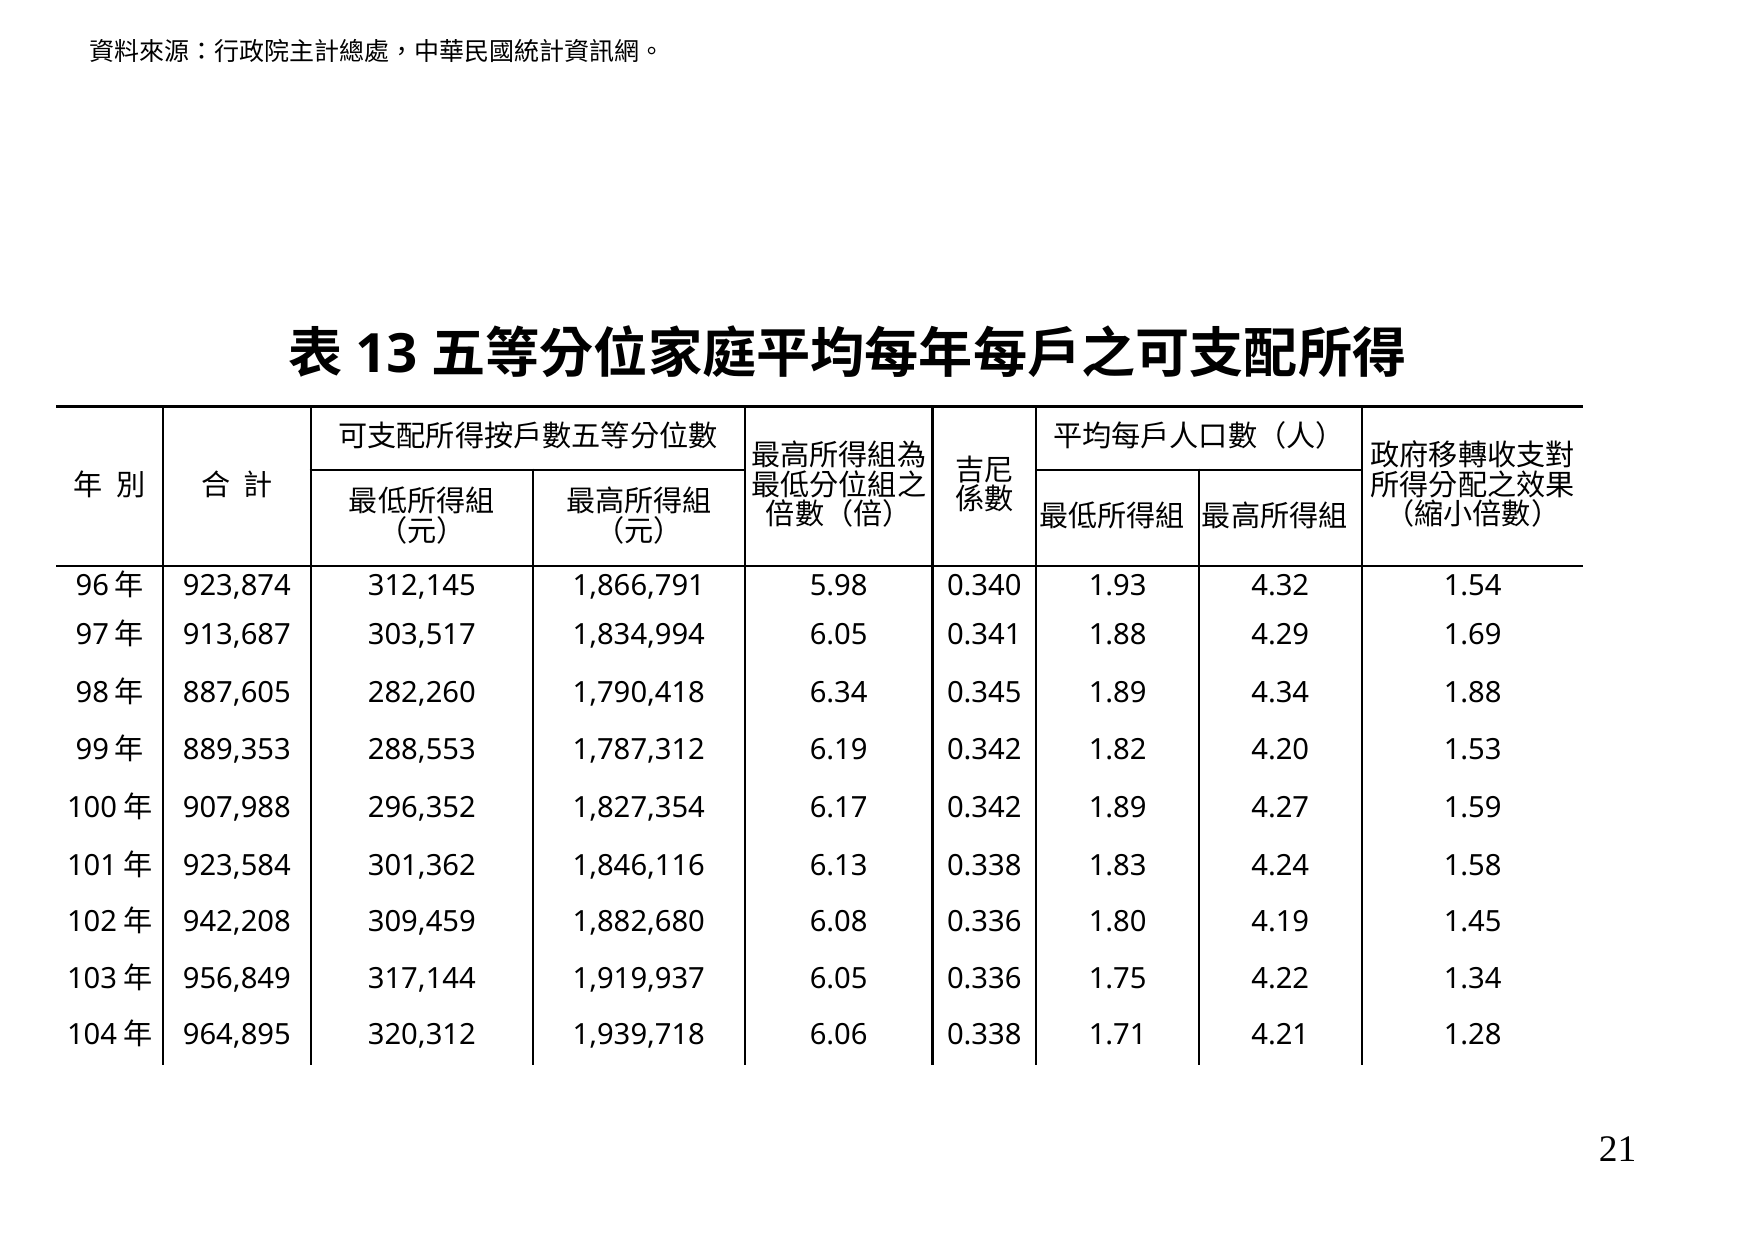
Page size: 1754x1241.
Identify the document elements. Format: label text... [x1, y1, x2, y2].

table_cell 889,353 [164, 723, 310, 779]
table_cell 4.19 [1200, 895, 1361, 952]
table_cell 最高所得組 （元） [534, 471, 744, 565]
table_cell 1.28 [1363, 1008, 1583, 1065]
table_cell 1,846,116 [534, 839, 744, 895]
table_cell 1.53 [1363, 723, 1583, 779]
table_cell 0.338 [934, 839, 1035, 895]
table_cell 1.34 [1363, 952, 1583, 1008]
table_cell 100年 [56, 779, 162, 839]
table_cell 1.83 [1037, 839, 1198, 895]
table_cell 1.59 [1363, 779, 1583, 839]
table_cell 956,849 [164, 952, 310, 1008]
table_cell 282,260 [312, 666, 532, 723]
table_cell 1.88 [1363, 666, 1583, 723]
subtitle 表 13 五等分位家庭平均每年每戶之可支配所得 [59, 293, 1636, 405]
table_cell 6.17 [746, 779, 931, 839]
table_cell 309,459 [312, 895, 532, 952]
table_cell 6.34 [746, 666, 931, 723]
table_cell 1.80 [1037, 895, 1198, 952]
table_cell 312,145 [312, 567, 532, 607]
table_cell 99年 [56, 723, 162, 779]
table_cell 98年 [56, 666, 162, 723]
table_cell 4.34 [1200, 666, 1361, 723]
table_cell 923,874 [164, 567, 310, 607]
table_cell 6.05 [746, 607, 931, 666]
table_cell 101年 [56, 839, 162, 895]
table_cell 317,144 [312, 952, 532, 1008]
table_cell 887,605 [164, 666, 310, 723]
table_cell 1,919,937 [534, 952, 744, 1008]
table_cell 320,312 [312, 1008, 532, 1065]
table_cell 4.29 [1200, 607, 1361, 666]
table_cell 6.06 [746, 1008, 931, 1065]
table_cell 0.342 [934, 723, 1035, 779]
table_cell 1,866,791 [534, 567, 744, 607]
table_cell 4.22 [1200, 952, 1361, 1008]
table_header 年 別 [56, 408, 162, 565]
table_header 可支配所得按戶數五等分位數 [312, 408, 744, 468]
table_cell 6.13 [746, 839, 931, 895]
table_cell 102年 [56, 895, 162, 952]
table_cell 4.27 [1200, 779, 1361, 839]
table_cell 4.32 [1200, 567, 1361, 607]
table_cell 0.342 [934, 779, 1035, 839]
table_cell 1.88 [1037, 607, 1198, 666]
table_cell 1.82 [1037, 723, 1198, 779]
table_cell 0.345 [934, 666, 1035, 723]
table_header 平均每戶人口數（人） [1037, 408, 1361, 468]
table_cell 6.19 [746, 723, 931, 779]
table_cell 4.20 [1200, 723, 1361, 779]
table_cell 4.24 [1200, 839, 1361, 895]
table_header 合 計 [164, 408, 310, 565]
table_cell 96年 [56, 567, 162, 607]
table_cell 6.08 [746, 895, 931, 952]
table_cell 1.58 [1363, 839, 1583, 895]
table_cell 1,790,418 [534, 666, 744, 723]
text 資料來源：行政院主計總處，中華民國統計資訊網。 [89, 32, 1551, 68]
table_cell 296,352 [312, 779, 532, 839]
table_cell 1.89 [1037, 666, 1198, 723]
table_cell 1,939,718 [534, 1008, 744, 1065]
table_cell 1.45 [1363, 895, 1583, 952]
table_cell 1,827,354 [534, 779, 744, 839]
table_header 吉尼 係數 [934, 408, 1035, 565]
table_cell 1.93 [1037, 567, 1198, 607]
table_cell 1,882,680 [534, 895, 744, 952]
table_cell 301,362 [312, 839, 532, 895]
table_cell 1.69 [1363, 607, 1583, 666]
table_cell 964,895 [164, 1008, 310, 1065]
table_cell 907,988 [164, 779, 310, 839]
table_cell 5.98 [746, 567, 931, 607]
table_cell 0.336 [934, 895, 1035, 952]
table_cell 6.05 [746, 952, 931, 1008]
table_cell 最低所得組 [1037, 471, 1198, 565]
table_cell 1.75 [1037, 952, 1198, 1008]
table_cell 0.338 [934, 1008, 1035, 1065]
table_header 最高所得組為最低分位組之倍數（倍） [746, 408, 931, 565]
table_cell 303,517 [312, 607, 532, 666]
table_cell 0.336 [934, 952, 1035, 1008]
table_cell 104年 [56, 1008, 162, 1065]
table_cell 1.54 [1363, 567, 1583, 607]
table_cell 4.21 [1200, 1008, 1361, 1065]
table_cell 942,208 [164, 895, 310, 952]
table_cell 最低所得組 （元） [312, 471, 532, 565]
table_cell 0.341 [934, 607, 1035, 666]
table_cell 103年 [56, 952, 162, 1008]
table_cell 最高所得組 [1200, 471, 1361, 565]
table_cell 0.340 [934, 567, 1035, 607]
table_cell 913,687 [164, 607, 310, 666]
table_header 政府移轉收支對所得分配之效果（縮小倍數） [1363, 408, 1583, 565]
table_cell 1,787,312 [534, 723, 744, 779]
table_cell 1.71 [1037, 1008, 1198, 1065]
table_cell 1,834,994 [534, 607, 744, 666]
table_cell 97年 [56, 607, 162, 666]
table_cell 1.89 [1037, 779, 1198, 839]
table_cell 923,584 [164, 839, 310, 895]
table_cell 288,553 [312, 723, 532, 779]
